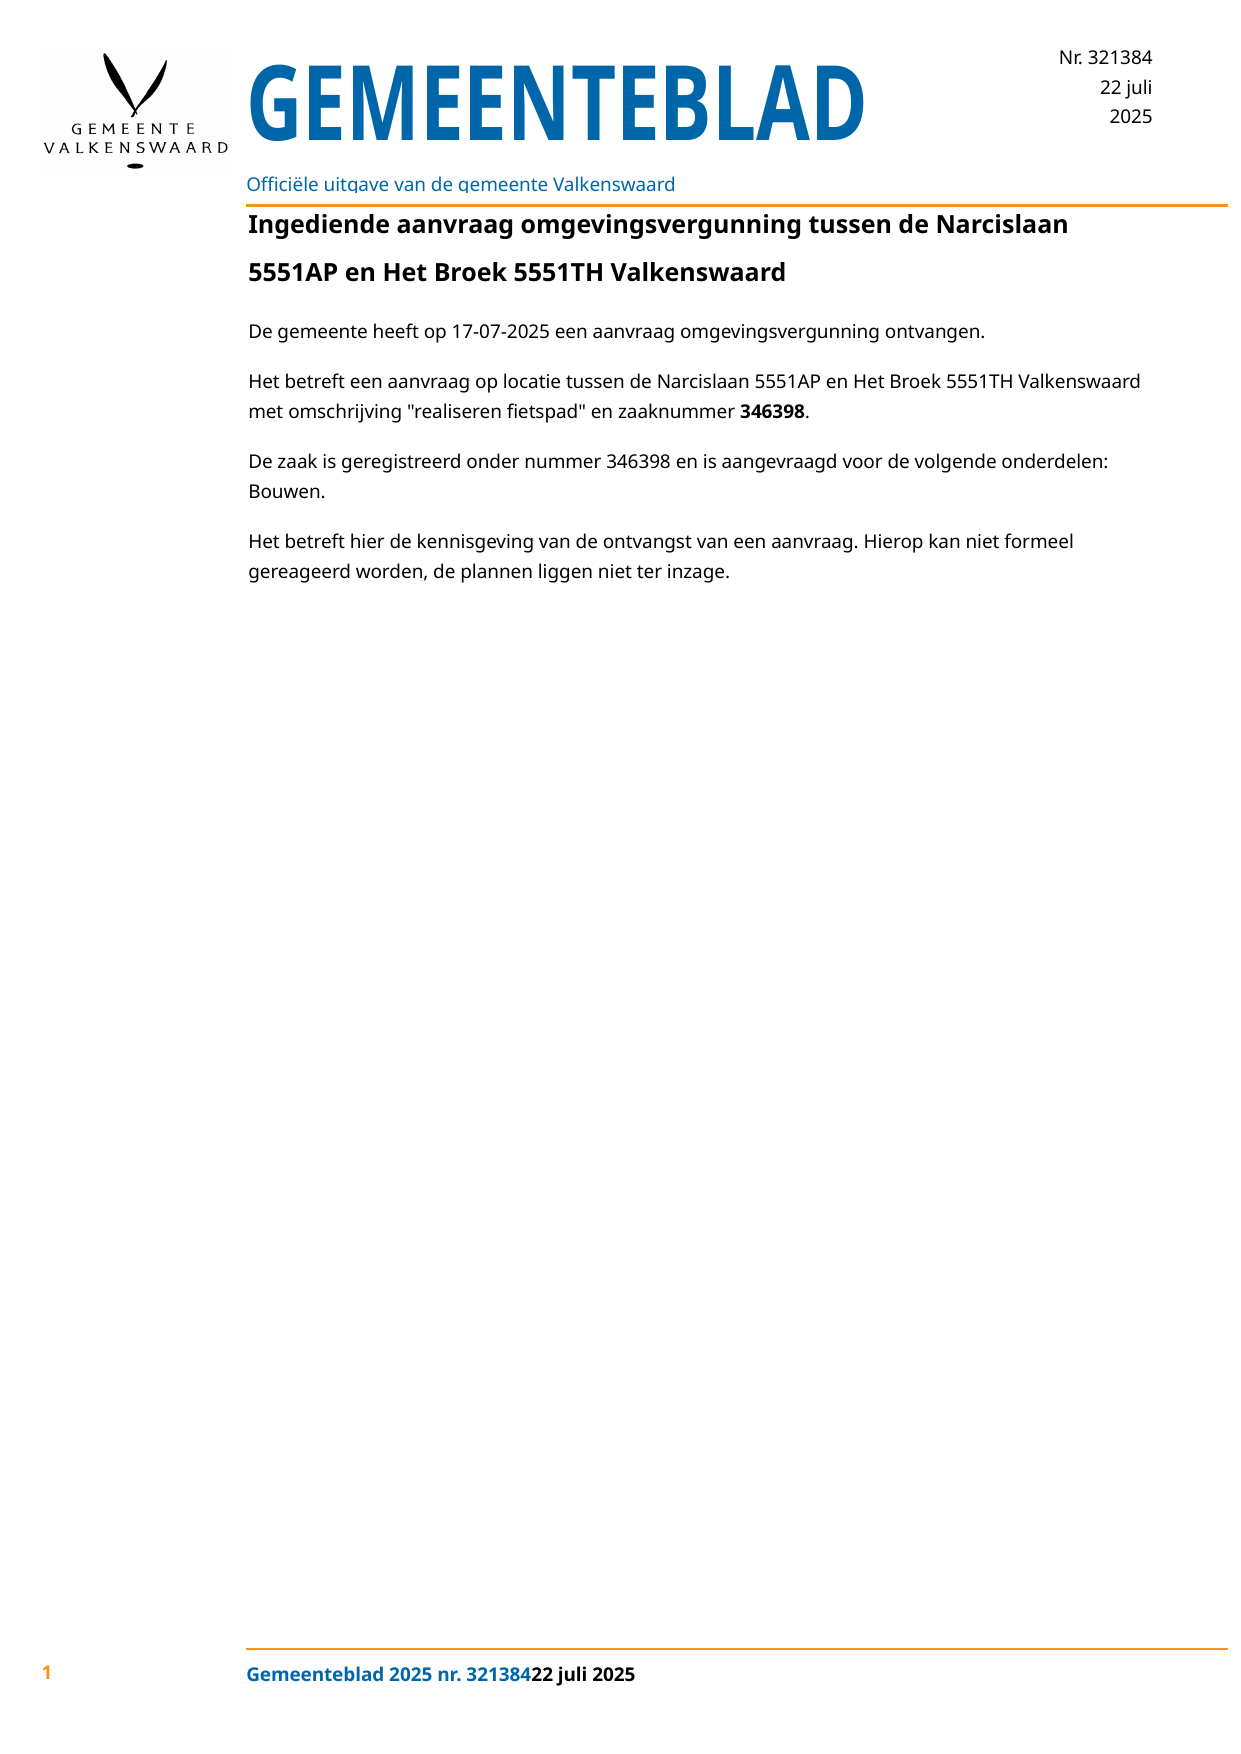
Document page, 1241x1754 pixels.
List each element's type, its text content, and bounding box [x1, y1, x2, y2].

picture [41, 47, 231, 172]
text De gemeente heeft op 17-07-2025 een aanvraag omgevingsvergunning ontvangen. [248, 318, 1152, 344]
text Het betreft een aanvraag op locatie tussen de Narcislaan 5551AP en Het Broek 5551TH Valkenswaard met omschrijving "realiseren fietspad" en zaaknummer 346398. [248, 368, 1152, 424]
text De zaak is geregistreerd onder nummer 346398 en is aangevraagd voor de volgende onderdelen: Bouwen. [248, 448, 1152, 504]
text Ingediende aanvraag omgevingsvergunning tussen de Narcislaan 5551AP en Het Broek 5551TH Valkenswaard [248, 207, 1152, 288]
text Het betreft hier de kennisgeving van de ontvangst van een aanvraag. Hierop kan niet formeel gereageerd worden, de plannen liggen niet ter inzage. [248, 528, 1152, 584]
